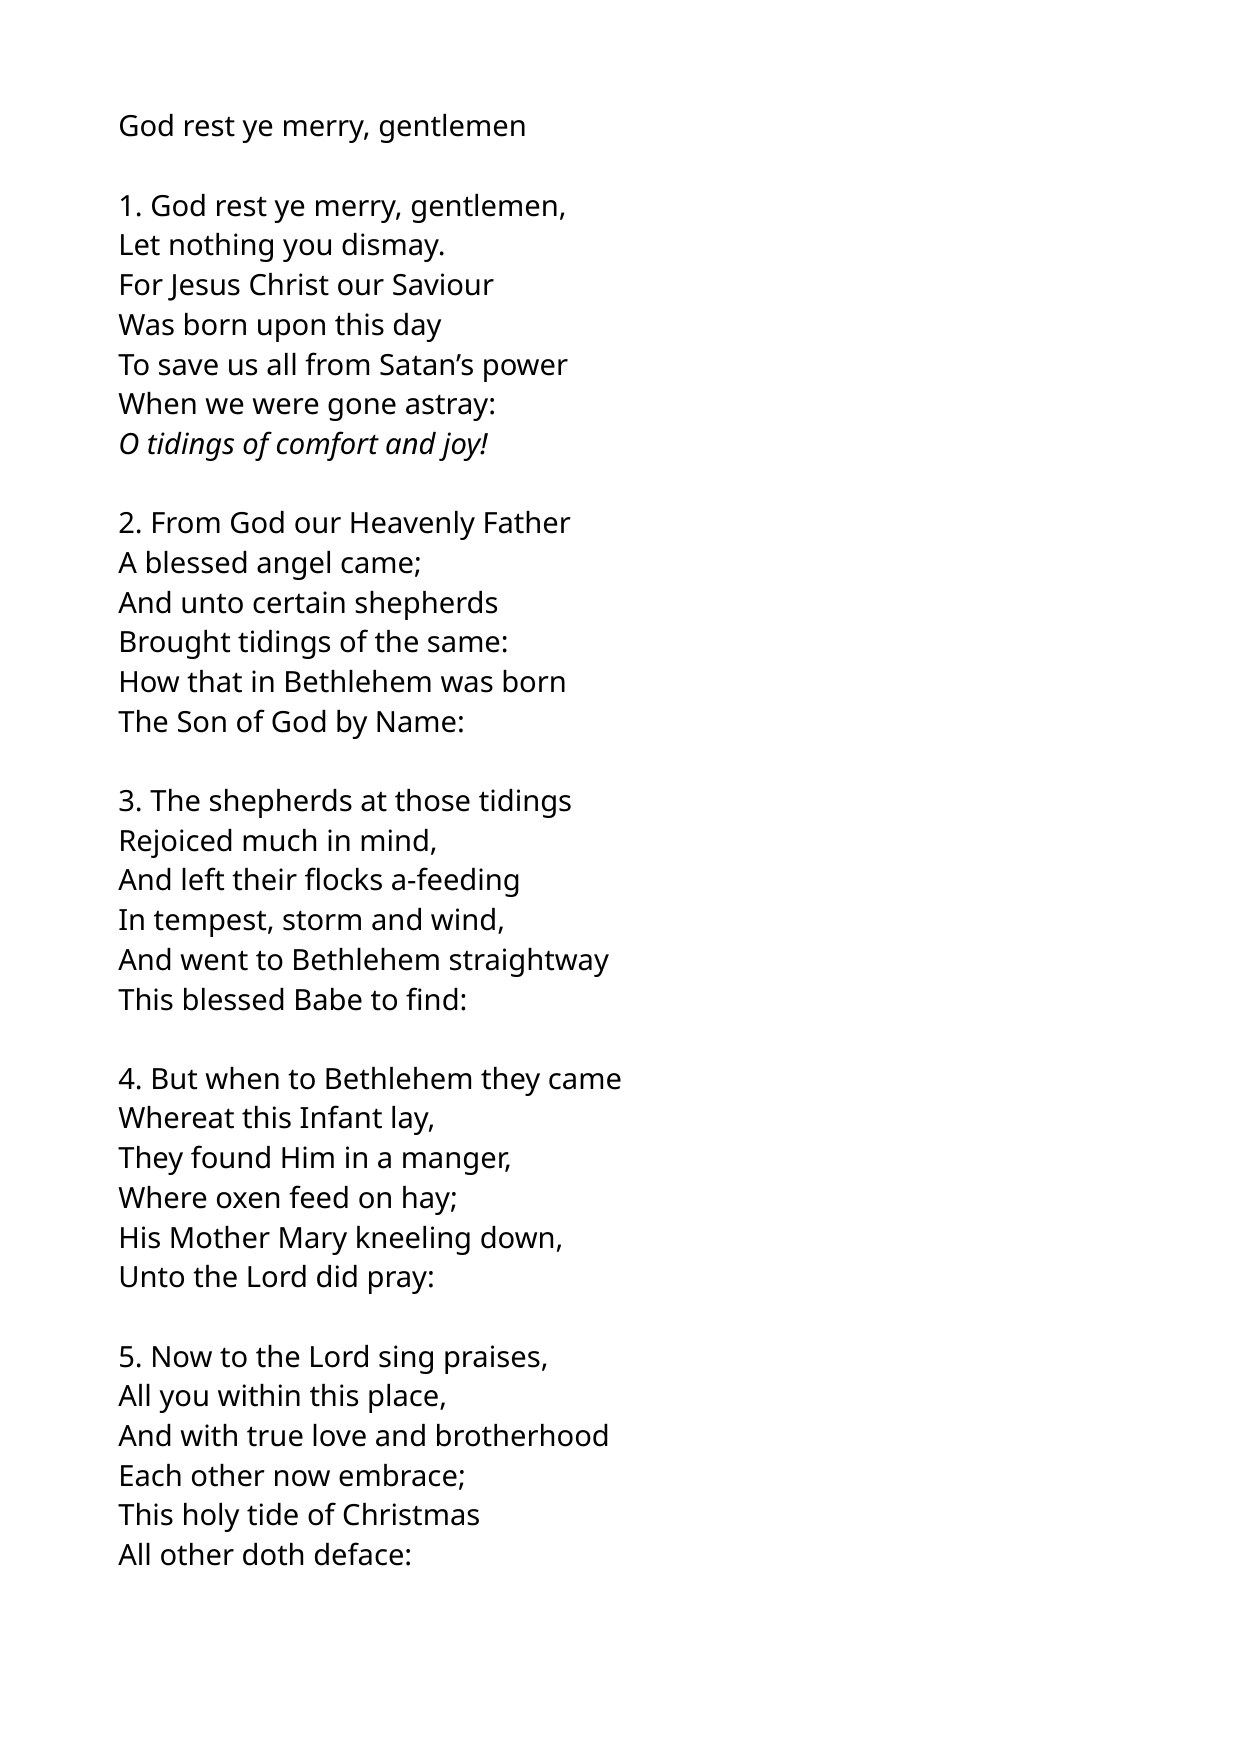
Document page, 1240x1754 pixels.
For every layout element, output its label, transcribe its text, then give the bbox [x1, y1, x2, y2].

text God rest ye merry, gentlemen [118, 106, 1122, 145]
text 5. Now to the Lord sing praises, All you within this place, And with true love and brotherhood Each other now embrace; This holy tide of Christmas All other doth deface: [118, 1336, 1122, 1574]
text 2. From God our Heavenly Father A blessed angel came; And unto certain shepherds Brought tidings of the same: How that in Bethlehem was born The Son of God by Name: [118, 502, 1122, 741]
text 1. God rest ye merry, gentlemen, Let nothing you dismay. For Jesus Christ our Saviour Was born upon this day To save us all from Satan’s power When we were gone astray: [118, 185, 1122, 423]
text O tidings of comfort and joy! [118, 423, 1122, 463]
text 4. But when to Bethlehem they came Whereat this Infant lay, They found Him in a manger, Where oxen feed on hay; His Mother Mary kneeling down, Unto the Lord did pray: [118, 1058, 1122, 1296]
text 3. The shepherds at those tidings Rejoiced much in mind, And left their flocks a-feeding In tempest, storm and wind, And went to Bethlehem straightway This blessed Babe to find: [118, 780, 1122, 1018]
